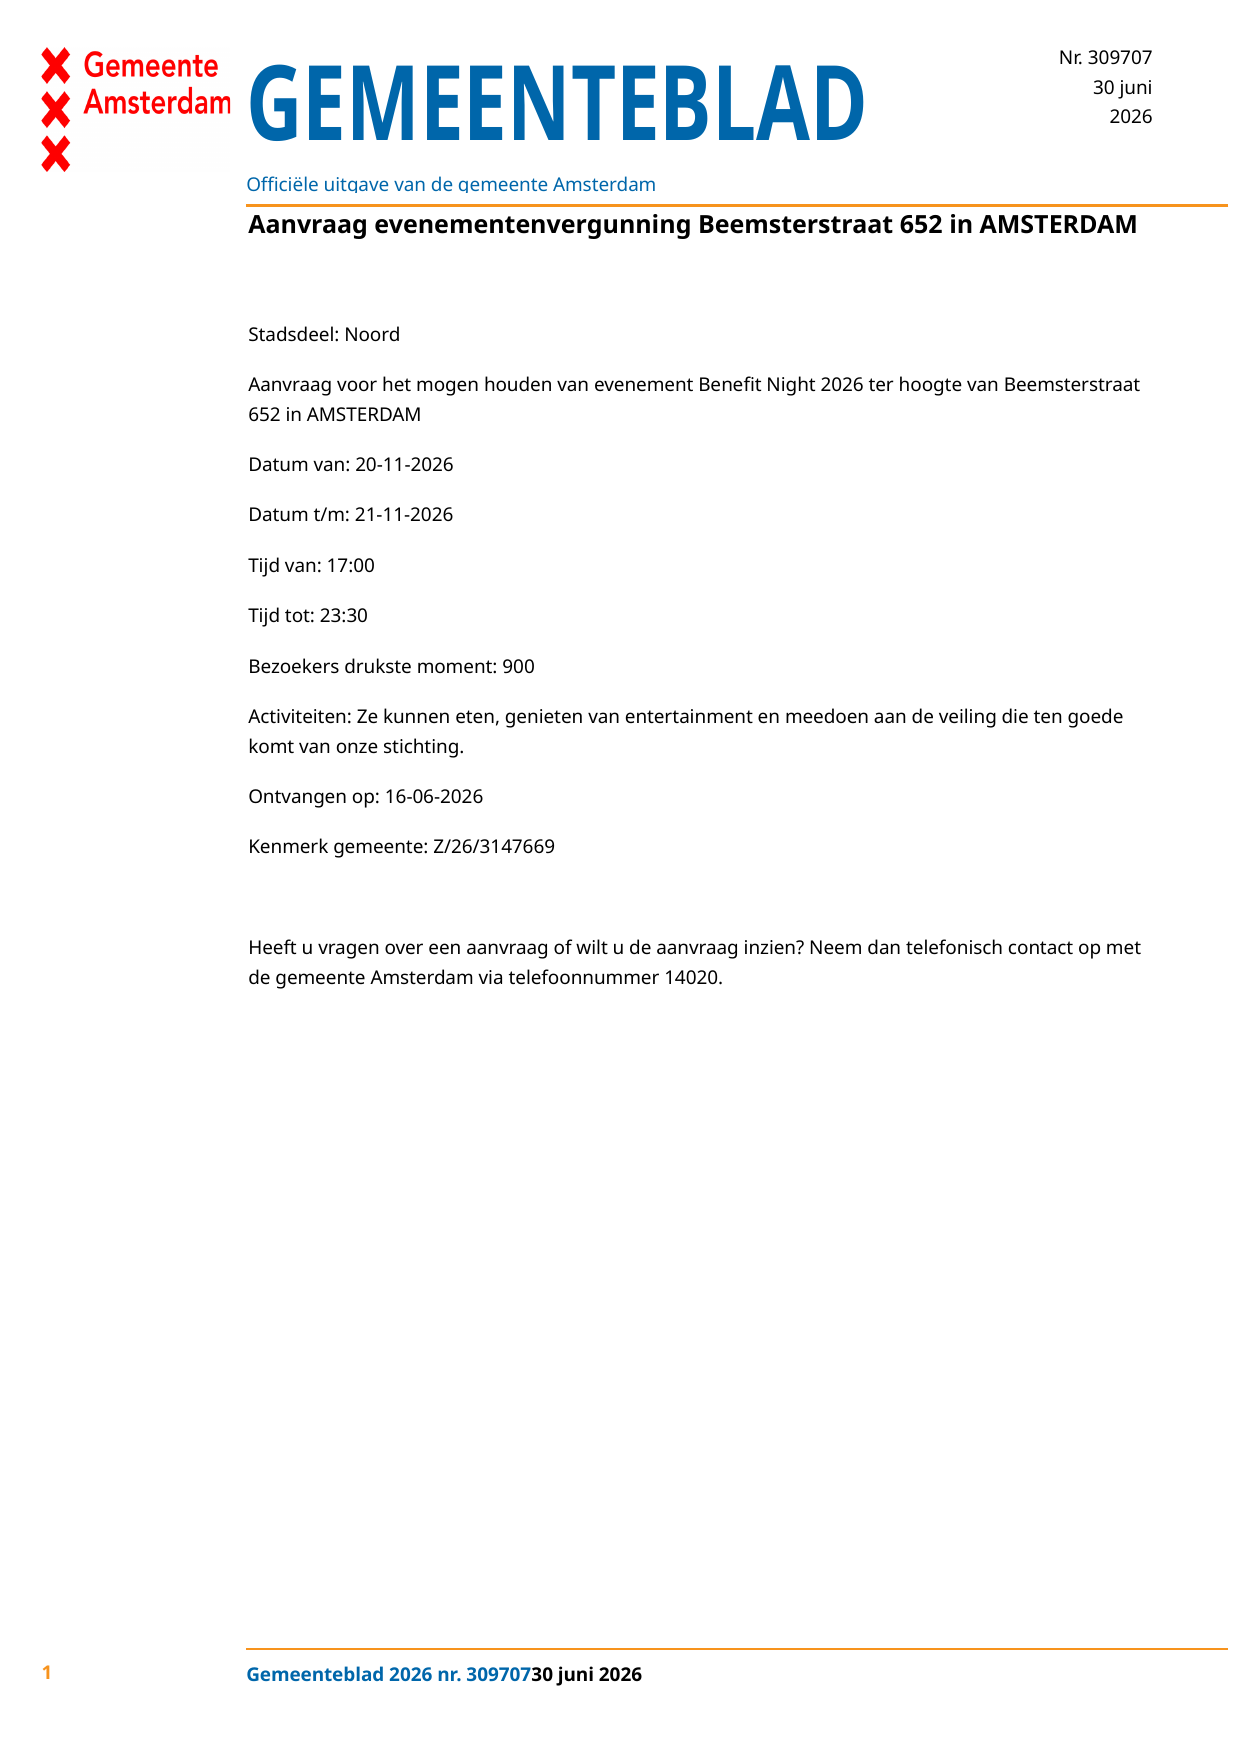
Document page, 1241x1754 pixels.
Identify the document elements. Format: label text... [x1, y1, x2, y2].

picture [41, 47, 231, 172]
text Stadsdeel: Noord [248, 321, 1152, 346]
text Activiteiten: Ze kunnen eten, genieten van entertainment en meedoen aan de veiling die ten goede komt van onze stichting. [248, 703, 1152, 758]
text Ontvangen op: 16-06-2026 [248, 783, 1152, 809]
text Bezoekers drukste moment: 900 [248, 653, 1152, 678]
text Tijd tot: 23:30 [248, 602, 1152, 628]
text Heeft u vragen over een aanvraag of wilt u de aanvraag inzien? Neem dan telefonisch contact op met de gemeente Amsterdam via telefoonnummer 14020. [248, 934, 1152, 990]
text Tijd van: 17:00 [248, 552, 1152, 578]
text Datum van: 20-11-2026 [248, 451, 1152, 477]
text Datum t/m: 21-11-2026 [248, 502, 1152, 527]
text Aanvraag evenementenvergunning Beemsterstraat 652 in AMSTERDAM [248, 207, 1152, 241]
text Kenmerk gemeente: Z/26/3147669 [248, 834, 1152, 859]
text Aanvraag voor het mogen houden van evenement Benefit Night 2026 ter hoogte van Beemsterstraat 652 in AMSTERDAM [248, 371, 1152, 426]
